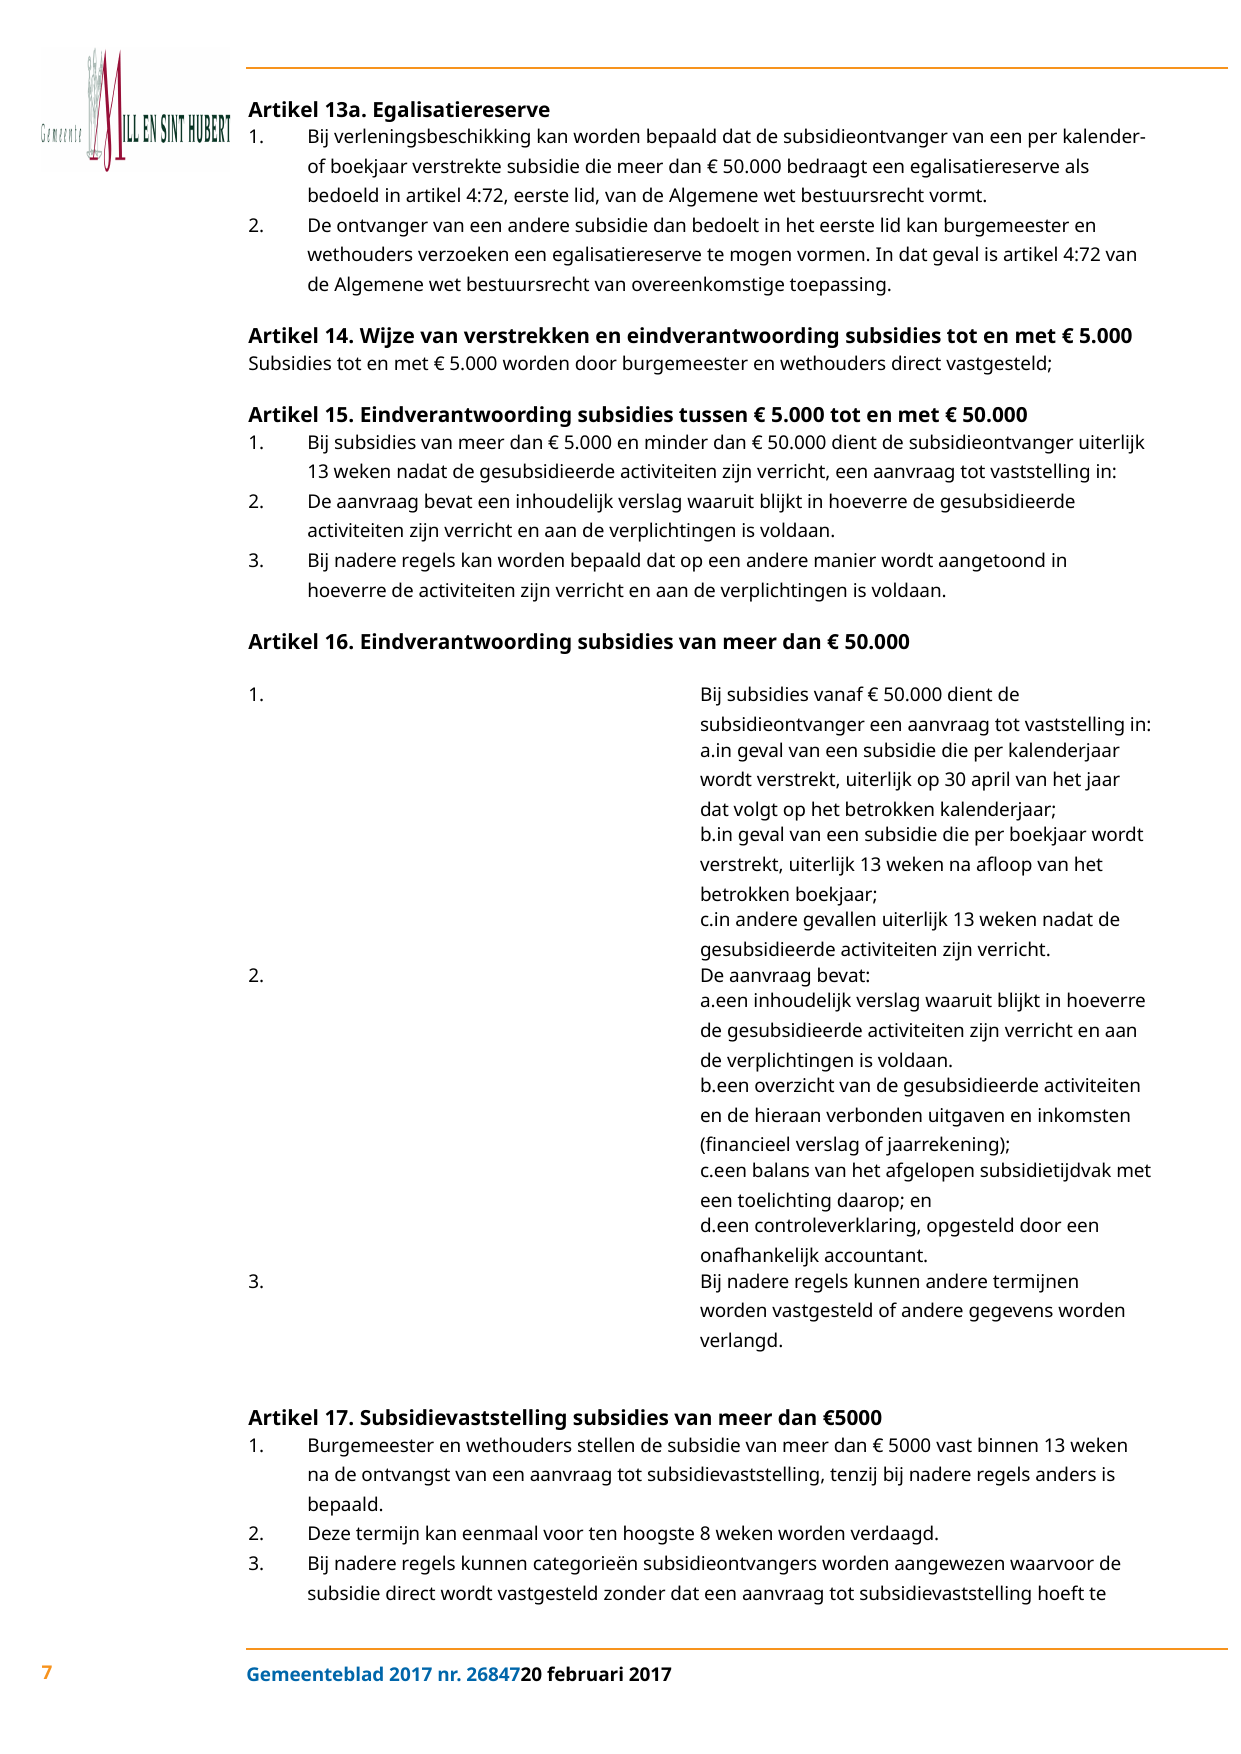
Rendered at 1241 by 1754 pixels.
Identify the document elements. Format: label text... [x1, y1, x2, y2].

text Artikel 14. Wijze van verstrekken en eindverantwoording subsidies tot en met € 5.000 [248, 322, 1152, 350]
table_cell De aanvraag bevat: [700, 962, 1152, 988]
table_cell a.in geval van een subsidie die per kalenderjaar wordt verstrekt, uiterlijk op 30 april van het jaar dat volgt op het betrokken kalenderjaar; [700, 737, 1152, 822]
list De ontvanger van een andere subsidie dan bedoelt in het eerste lid kan burgemeester en wethouders verzoeken een egalisatiereserve te mogen vormen. In dat geval is artikel 4:72 van de Algemene wet bestuursrecht van overeenkomstige toepassing. [248, 212, 1152, 297]
table_cell [248, 1073, 700, 1157]
table_cell [248, 907, 700, 962]
table_cell b.in geval van een subsidie die per boekjaar wordt verstrekt, uiterlijk 13 weken na afloop van het betrokken boekjaar; [700, 822, 1152, 907]
text Artikel 13a. Egalisatiereserve [248, 95, 1152, 123]
table_cell [248, 962, 700, 988]
list Deze termijn kan eenmaal voor ten hoogste 8 weken worden verdaagd. [248, 1521, 1152, 1546]
table_cell c.een balans van het afgelopen subsidietijdvak met een toelichting daarop; en [700, 1158, 1152, 1213]
table_cell [248, 1268, 700, 1353]
table_cell [248, 822, 700, 907]
text Artikel 17. Subsidievaststelling subsidies van meer dan €5000 [248, 1403, 1152, 1432]
list Bij verleningsbeschikking kan worden bepaald dat de subsidieontvanger van een per kalender- of boekjaar verstrekte subsidie die meer dan € 50.000 bedraagt een egalisatiereserve als bedoeld in artikel 4:72, eerste lid, van de Algemene wet bestuursrecht vormt. [248, 123, 1152, 208]
table_header Bij subsidies vanaf € 50.000 dient de subsidieontvanger een aanvraag tot vaststelling in: [700, 681, 1152, 737]
table_cell b.een overzicht van de gesubsidieerde activiteiten en de hieraan verbonden uitgaven en inkomsten (financieel verslag of jaarrekening); [700, 1073, 1152, 1157]
table_cell [248, 1158, 700, 1213]
table_cell d.een controleverklaring, opgesteld door een onafhankelijk accountant. [700, 1213, 1152, 1268]
table_cell Bij nadere regels kunnen andere termijnen worden vastgesteld of andere gegevens worden verlangd. [700, 1268, 1152, 1353]
list Bij nadere regels kan worden bepaald dat op een andere manier wordt aangetoond in hoeverre de activiteiten zijn verricht en aan de verplichtingen is voldaan. [248, 547, 1152, 602]
table_cell [248, 988, 700, 1072]
text Subsidies tot en met € 5.000 worden door burgemeester en wethouders direct vastgesteld; [248, 350, 1152, 376]
table_cell c.in andere gevallen uiterlijk 13 weken nadat de gesubsidieerde activiteiten zijn verricht. [700, 907, 1152, 962]
table_cell [248, 737, 700, 822]
list Bij nadere regels kunnen categorieën subsidieontvangers worden aangewezen waarvoor de subsidie direct wordt vastgesteld zonder dat een aanvraag tot subsidievaststelling hoeft te [248, 1550, 1152, 1606]
table_cell [248, 1213, 700, 1268]
table_header [248, 681, 700, 737]
list Burgemeester en wethouders stellen de subsidie van meer dan € 5000 vast binnen 13 weken na de ontvangst van een aanvraag tot subsidievaststelling, tenzij bij nadere regels anders is bepaald. [248, 1432, 1152, 1517]
text Artikel 16. Eindverantwoording subsidies van meer dan € 50.000 [248, 627, 1152, 656]
list De aanvraag bevat een inhoudelijk verslag waaruit blijkt in hoeverre de gesubsidieerde activiteiten zijn verricht en aan de verplichtingen is voldaan. [248, 488, 1152, 543]
table_cell a.een inhoudelijk verslag waaruit blijkt in hoeverre de gesubsidieerde activiteiten zijn verricht en aan de verplichtingen is voldaan. [700, 988, 1152, 1072]
list Bij subsidies van meer dan € 5.000 en minder dan € 50.000 dient de subsidieontvanger uiterlijk 13 weken nadat de gesubsidieerde activiteiten zijn verricht, een aanvraag tot vaststelling in: [248, 429, 1152, 484]
text Artikel 15. Eindverantwoording subsidies tussen € 5.000 tot en met € 50.000 [248, 400, 1152, 429]
picture [41, 47, 231, 172]
